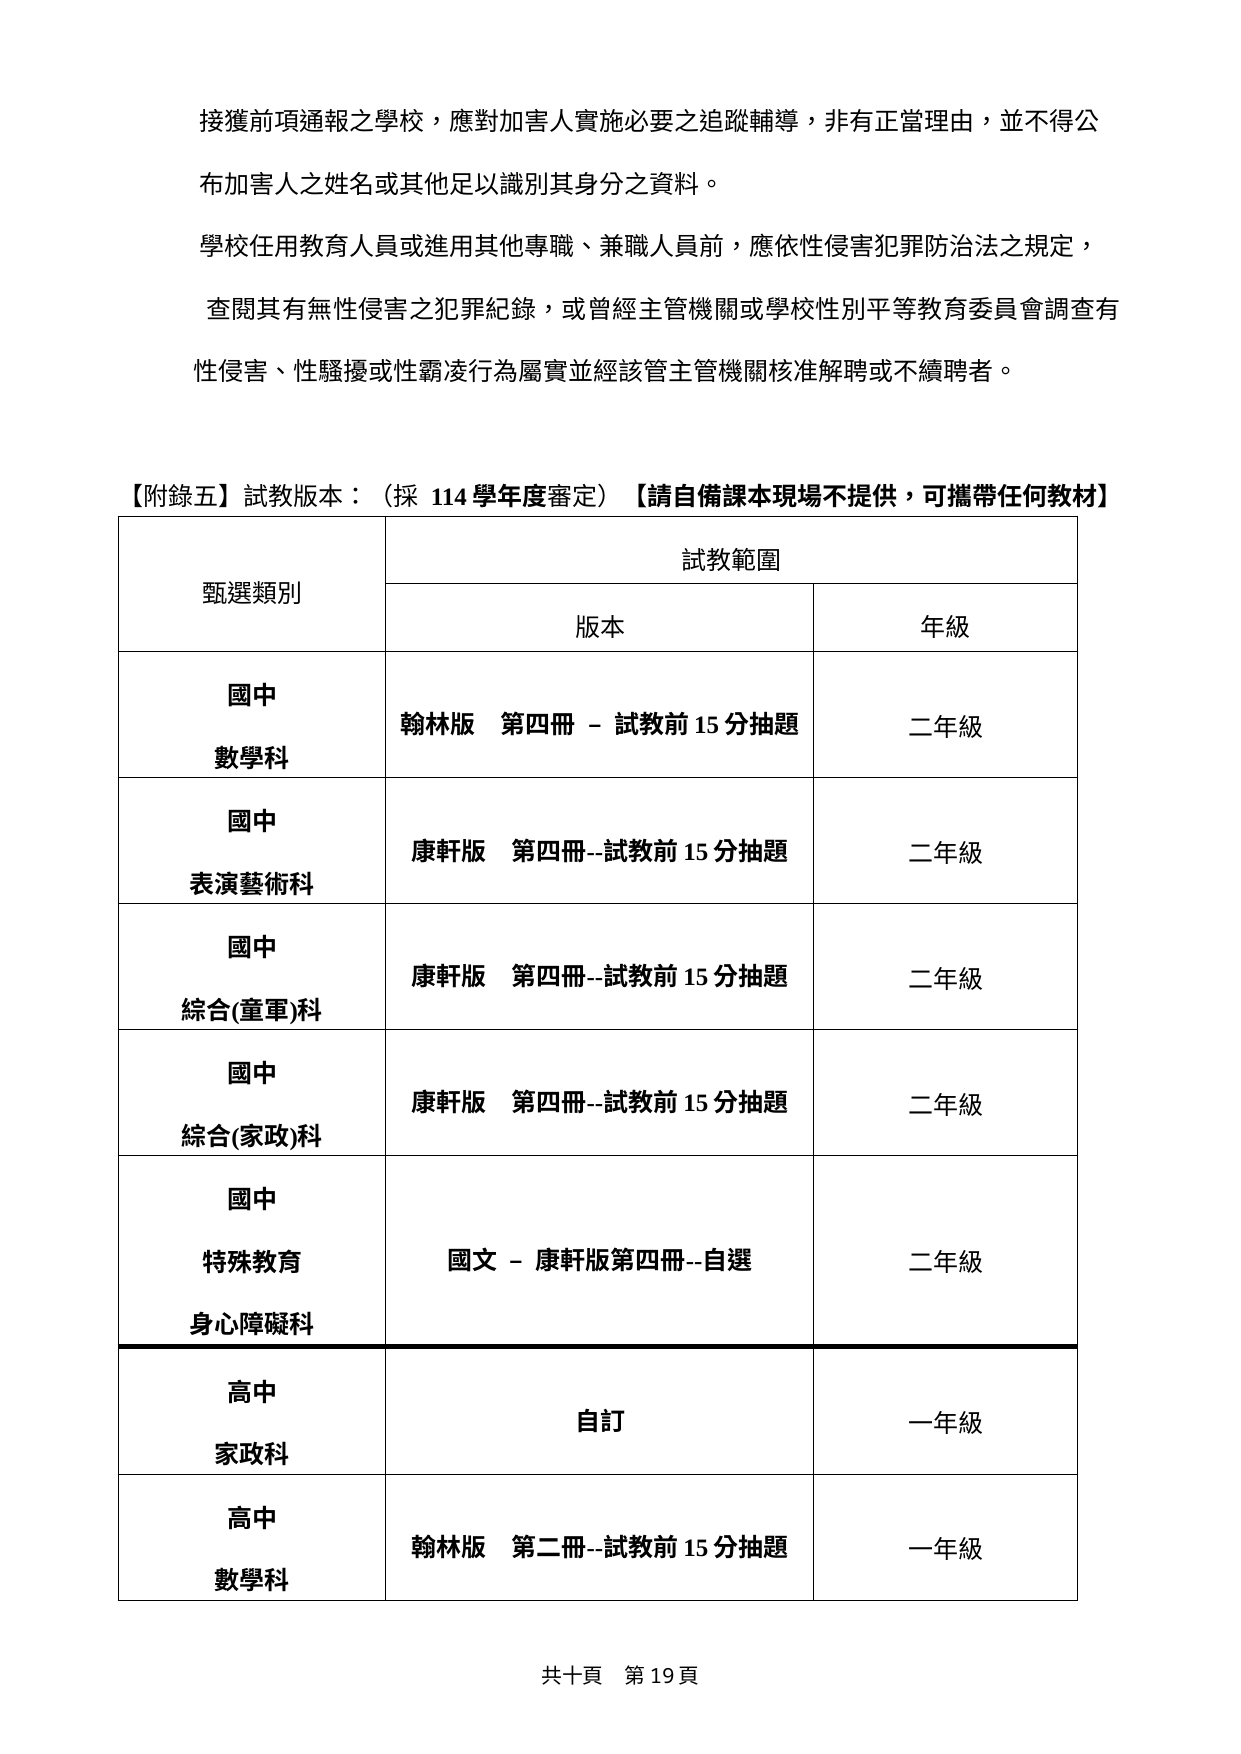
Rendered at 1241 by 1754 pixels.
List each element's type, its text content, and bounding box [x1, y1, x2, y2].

table_cell 國中 表演藝術科 [119, 778, 385, 903]
table_cell 高中 家政科 [119, 1349, 385, 1473]
table_cell 一年級 [814, 1349, 1077, 1473]
text 【附錄五】試教版本：（採 114學年度審定）【請自備課本現場不提供，可攜帶任何教材】 [118, 453, 1122, 516]
table_header 甄選類別 [119, 517, 385, 651]
table_cell 康軒版 第四冊--試教前15分抽題 [386, 778, 813, 903]
table_cell 二年級 [814, 778, 1077, 903]
table_cell 二年級 [814, 904, 1077, 1029]
text 接獲前項通報之學校，應對加害人實施必要之追蹤輔導，非有正當理由，並不得公 [118, 78, 1122, 141]
table_cell 國中 數學科 [119, 652, 385, 777]
table_cell 二年級 [814, 652, 1077, 777]
table_cell 國文 – 康軒版第四冊--自選 [386, 1156, 813, 1344]
table_cell 翰林版 第二冊--試教前15分抽題 [386, 1475, 813, 1599]
text 學校任用教育人員或進用其他專職、兼職人員前，應依性侵害犯罪防治法之規定， [118, 203, 1122, 266]
table_cell 國中 綜合(家政)科 [119, 1030, 385, 1155]
table_cell 自訂 [386, 1349, 813, 1473]
table_cell 二年級 [814, 1156, 1077, 1344]
table_cell 國中 特殊教育 身心障礙科 [119, 1156, 385, 1344]
table_cell 康軒版 第四冊--試教前15分抽題 [386, 904, 813, 1029]
text 布加害人之姓名或其他足以識別其身分之資料。 [118, 141, 1122, 203]
table_cell 版本 [386, 584, 813, 651]
table_cell 年級 [814, 584, 1077, 651]
table_cell 翰林版 第四冊 – 試教前15分抽題 [386, 652, 813, 777]
text 查閱其有無性侵害之犯罪紀錄，或曾經主管機關或學校性別平等教育委員會調查有性侵害、性騷擾或性霸凌行為屬實並經該管主管機關核准解聘或不續聘者。 [118, 266, 1122, 391]
table_header 試教範圍 [386, 517, 1077, 583]
table_cell 國中 綜合(童軍)科 [119, 904, 385, 1029]
table_cell 一年級 [814, 1475, 1077, 1599]
table_cell 二年級 [814, 1030, 1077, 1155]
table_cell 高中 數學科 [119, 1475, 385, 1599]
table_cell 康軒版 第四冊--試教前15分抽題 [386, 1030, 813, 1155]
